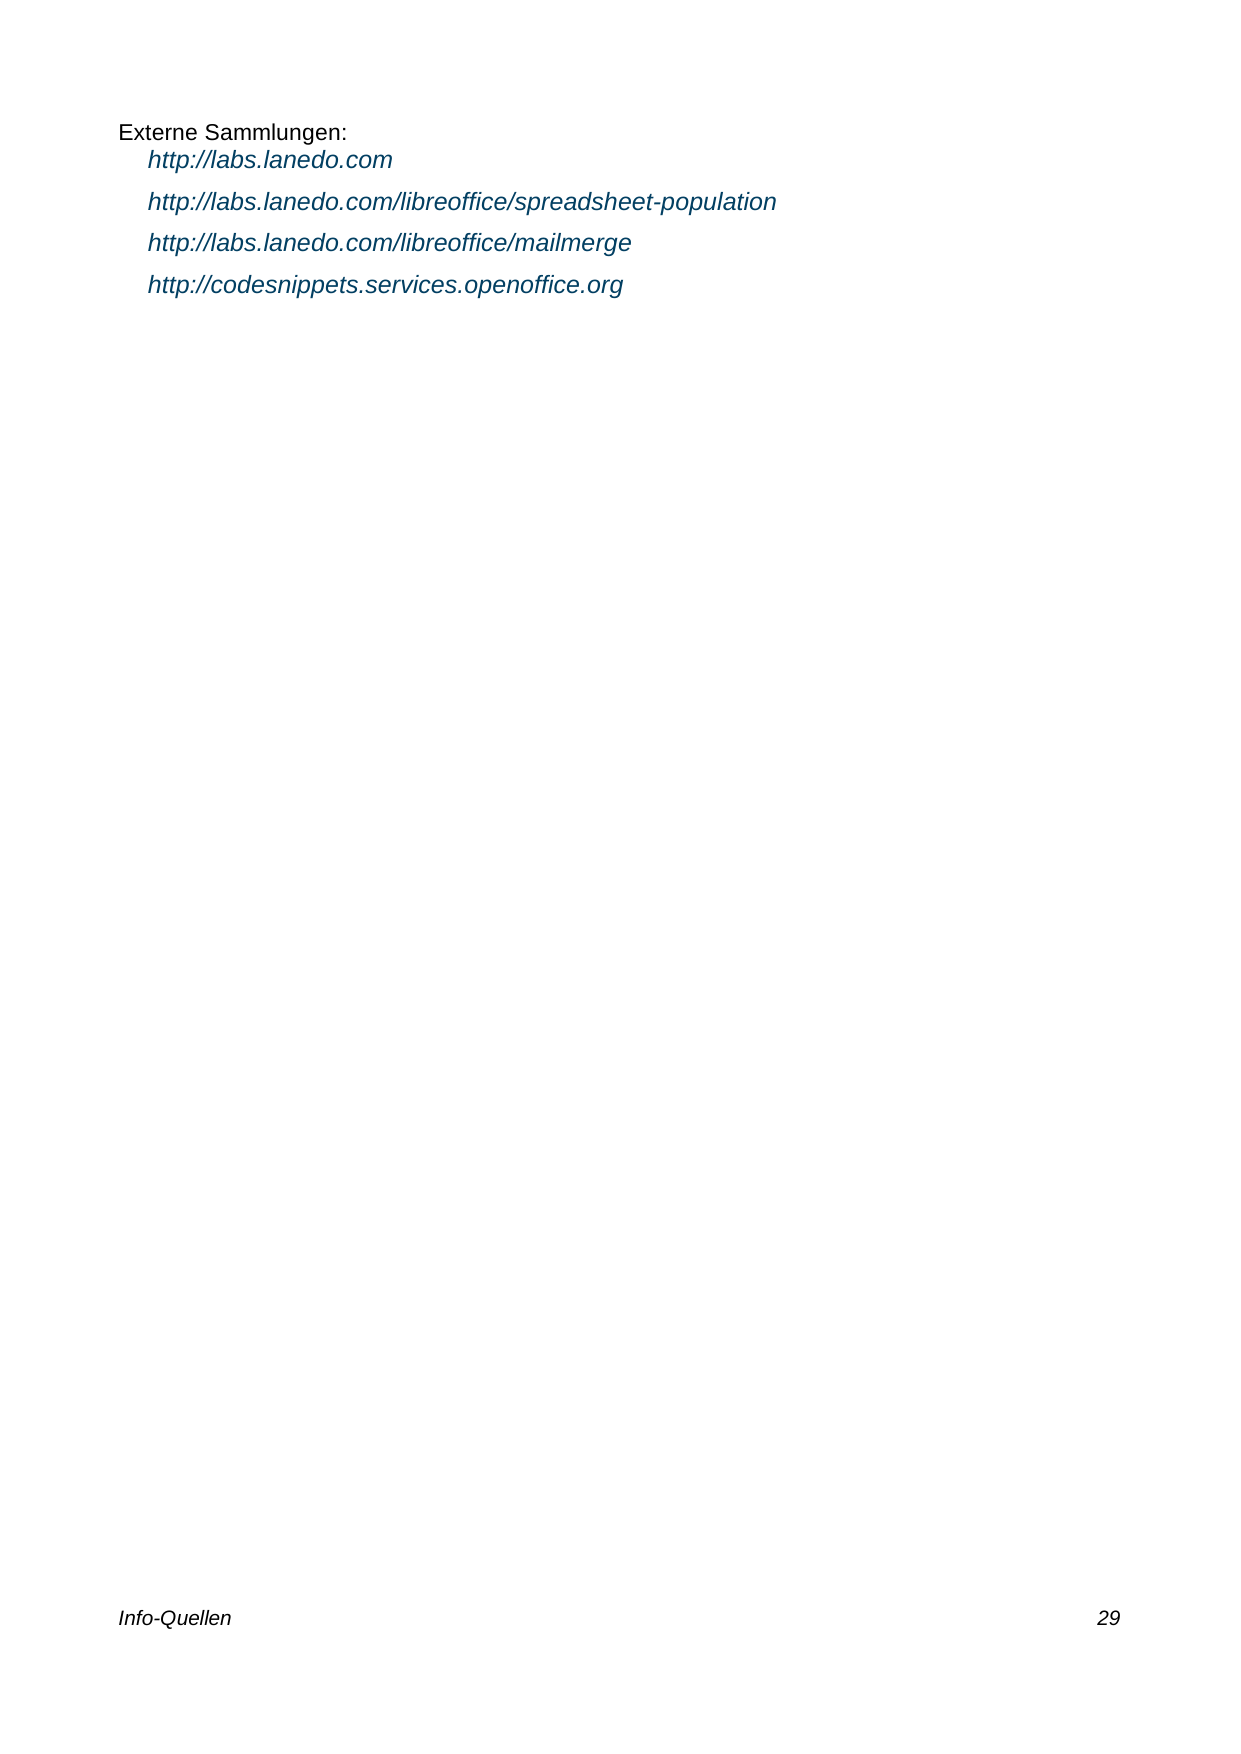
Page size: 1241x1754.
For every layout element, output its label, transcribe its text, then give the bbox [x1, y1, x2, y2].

text http://labs.lanedo.com/libreoffice/spreadsheet-population [148, 187, 1122, 216]
text http://labs.lanedo.com/libreoffice/mailmerge [148, 228, 1122, 257]
text http://codesnippets.services.openoffice.org [148, 270, 1122, 299]
text http://labs.lanedo.com [148, 145, 1122, 174]
text Externe Sammlungen: [118, 118, 1122, 145]
